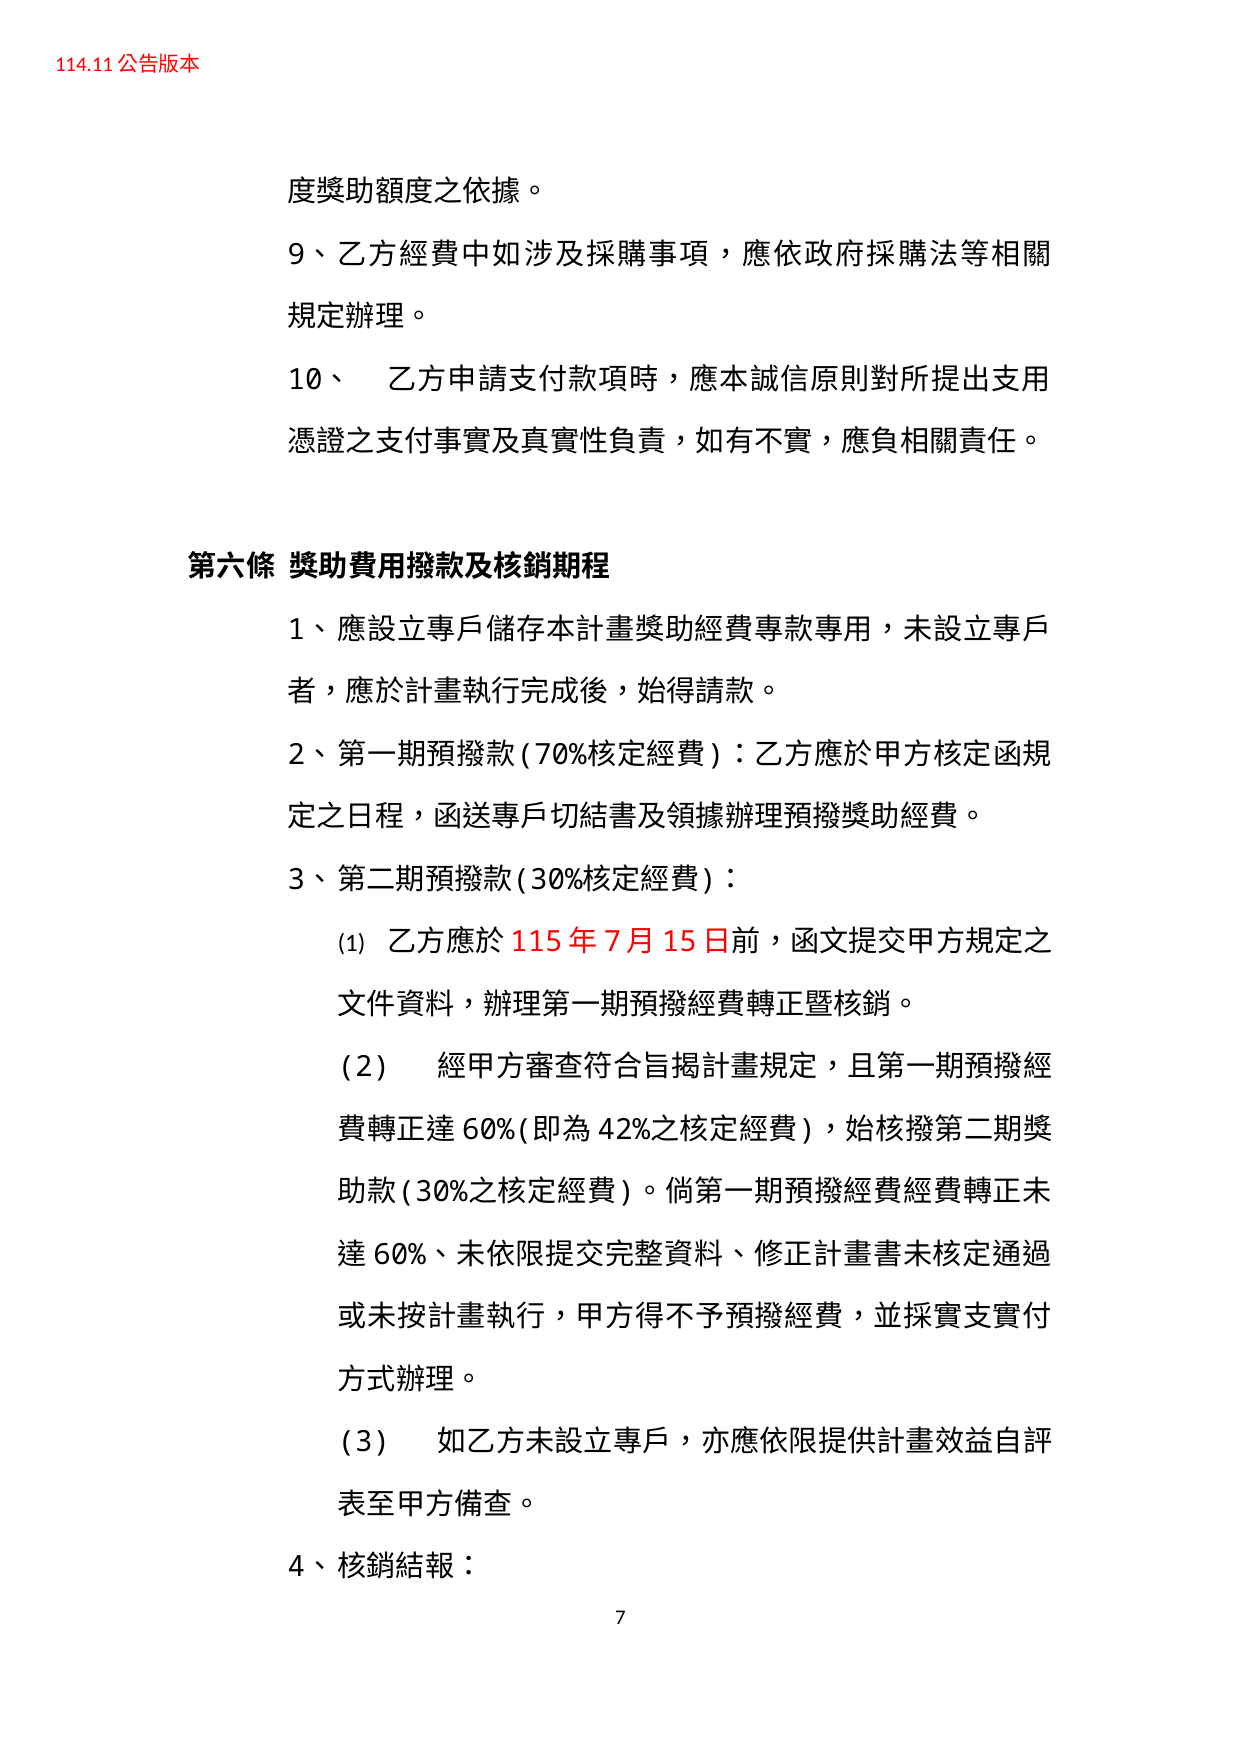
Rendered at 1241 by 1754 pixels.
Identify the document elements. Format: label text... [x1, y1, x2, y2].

list 第二期預撥款(30%核定經費)： [287, 835, 1053, 897]
list 乙方申請支付款項時，應本誠信原則對所提出支用憑證之支付事實及真實性負責，如有不實，應負相關責任。 [287, 335, 1053, 460]
list 乙方應於115年7月15日前，函文提交甲方規定之文件資料，辦理第一期預撥經費轉正暨核銷。 [337, 897, 1053, 1022]
text 第六條 獎助費用撥款及核銷期程 [187, 522, 1053, 585]
list 經甲方審查符合旨揭計畫規定，且第一期預撥經費轉正達60%(即為42%之核定經費)，始核撥第二期獎助款(30%之核定經費)。倘第一期預撥經費經費轉正未達60%、未依限提交完整資料、修正計畫書未核定通過或未按計畫執行，甲方得不予預撥經費，並採實支實付方式辦理。 [337, 1022, 1053, 1397]
list 核銷結報： [287, 1522, 1053, 1585]
list 如乙方未設立專戶，亦應依限提供計畫效益自評表至甲方備查。 [337, 1397, 1053, 1522]
list 應設立專戶儲存本計畫獎助經費專款專用，未設立專戶者，應於計畫執行完成後，始得請款。 [287, 585, 1053, 710]
list 第一期預撥款(70%核定經費)：乙方應於甲方核定函規定之日程，函送專戶切結書及領據辦理預撥獎助經費。 [287, 710, 1053, 835]
list 度獎助額度之依據。 [287, 147, 1053, 210]
list 乙方經費中如涉及採購事項，應依政府採購法等相關 規定辦理。 [287, 210, 1053, 335]
